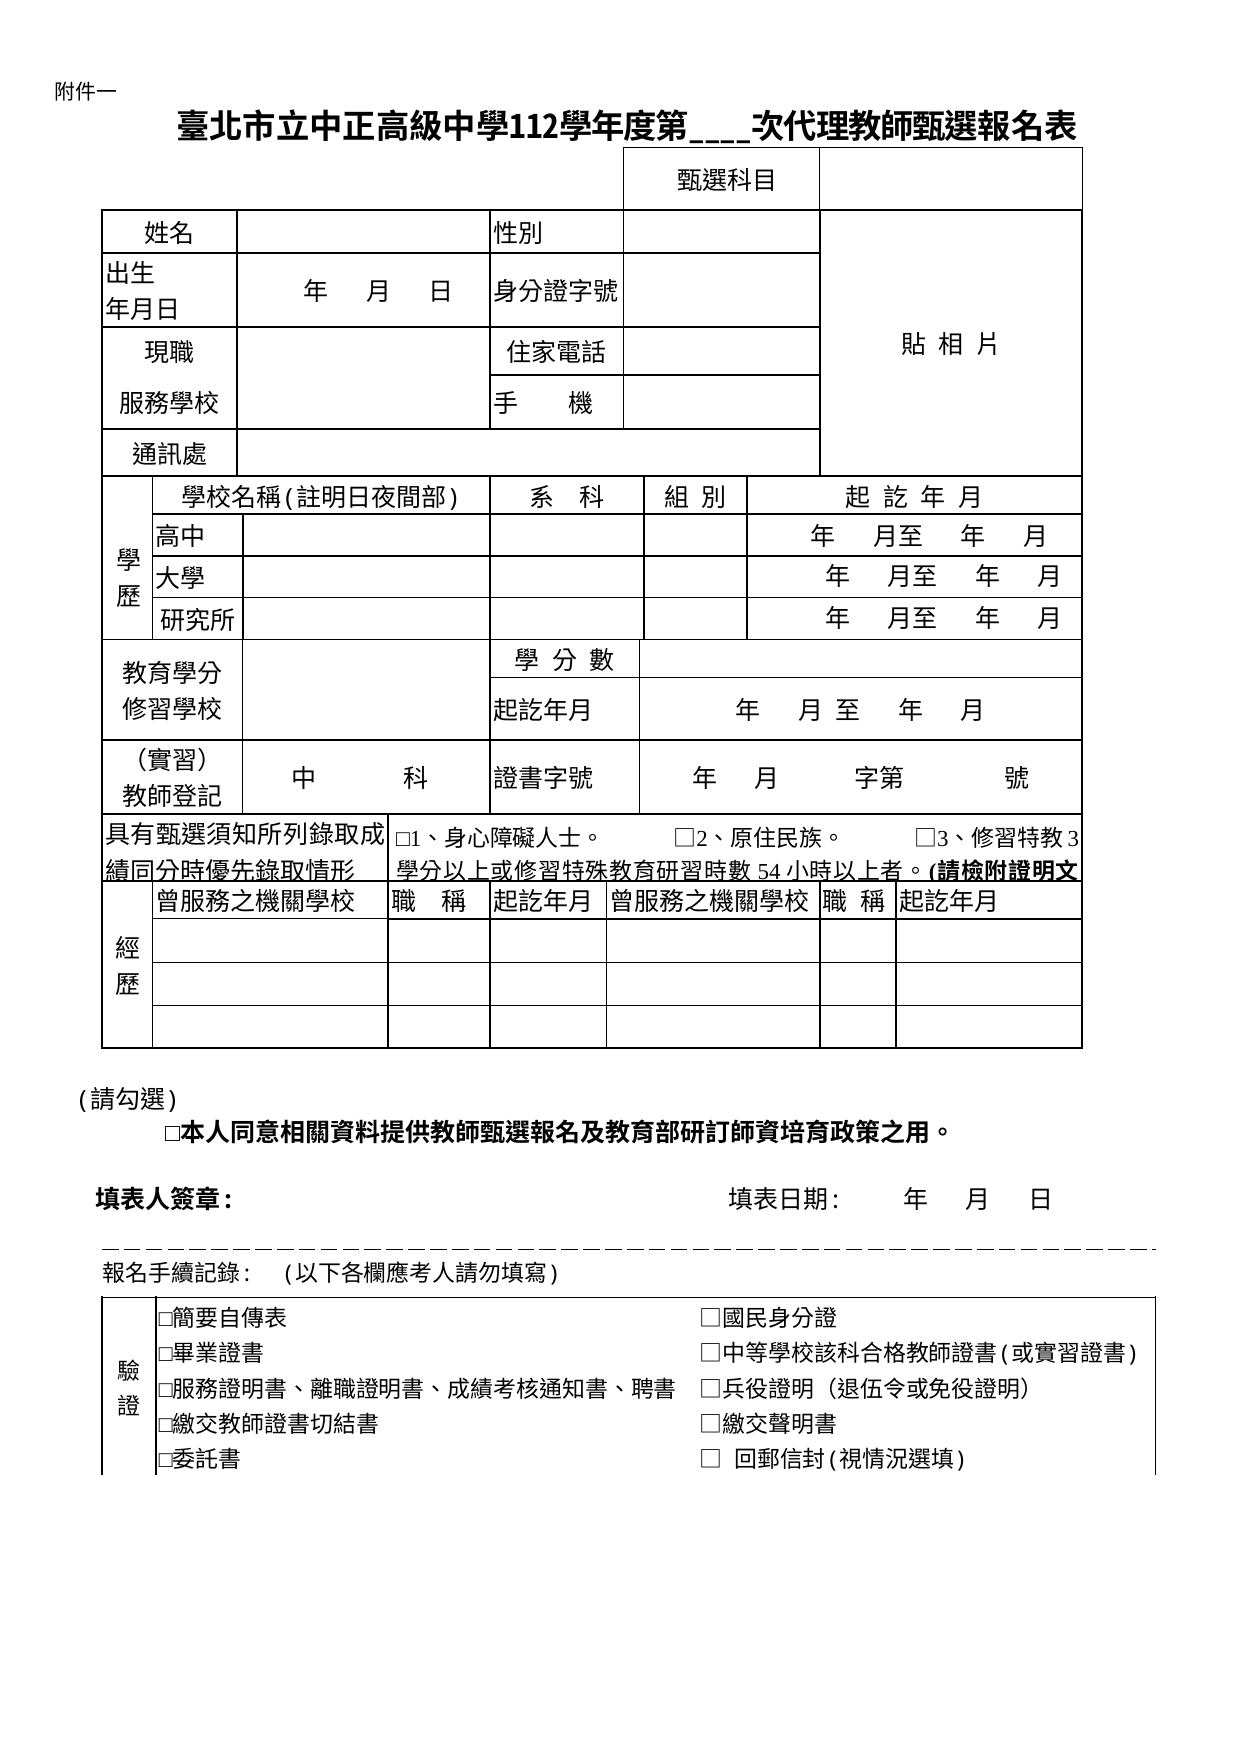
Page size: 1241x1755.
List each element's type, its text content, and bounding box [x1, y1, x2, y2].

table_cell 學 分 數 [491, 640, 639, 676]
table_cell 出生 年月日 [103, 254, 236, 326]
table_cell 貼 相 片 [821, 211, 1081, 475]
table_cell 年 月至 年 月 [748, 598, 1081, 638]
table_cell 系 科 [491, 477, 643, 513]
table_header 甄選科目 [624, 148, 819, 209]
text 附件一 [54, 75, 1186, 105]
table_cell [897, 963, 1081, 1005]
table_cell [491, 963, 606, 1005]
table_cell [153, 963, 387, 1005]
table_cell [624, 376, 819, 428]
text 臺北市立中正高級中學112學年度第____次代理教師甄選報名表 [87, 105, 1166, 147]
table_cell □1、身心障礙人士。 □2、原住民族。 □3、修習特教3學分以上或修習特殊教育研習時數54小時以上者。(請檢附證明文件) [389, 815, 1081, 880]
table_cell [389, 963, 489, 1005]
table_cell [624, 254, 819, 326]
table_cell 年 月 字第 號 [640, 741, 1081, 813]
text 填表人簽章: 填表日期: 年 月 日 [75, 1182, 1166, 1215]
table_cell [607, 920, 819, 962]
table_cell 服務學校 [103, 374, 236, 428]
table_cell 具有甄選須知所列錄取成績同分時優先錄取情形 [103, 815, 387, 880]
table_cell 身分證字號 [491, 254, 623, 326]
table_cell 姓名 [103, 211, 236, 252]
table_cell 年 月 日 [238, 254, 489, 326]
table_cell [244, 598, 489, 638]
table_cell [238, 328, 489, 428]
table_cell 證書字號 [491, 741, 639, 813]
table_cell [238, 211, 489, 252]
table_cell 年 月 至 年 月 [640, 678, 1081, 739]
table_cell [897, 920, 1081, 962]
table_header [102, 147, 623, 209]
table_cell [491, 598, 643, 638]
table_cell 大學 [153, 557, 242, 597]
table_cell [389, 1006, 489, 1047]
table_cell [491, 920, 606, 962]
table_cell 性別 [491, 211, 623, 252]
table_cell 住家電話 [491, 328, 623, 374]
table_cell [153, 1006, 387, 1047]
table_cell 起訖年月 [491, 678, 639, 739]
table_cell 年 月至 年 月 [748, 557, 1081, 597]
table_cell [491, 557, 643, 597]
table_cell 起訖年月 [491, 882, 606, 918]
table_cell 學歷 [103, 513, 152, 638]
table_cell [645, 598, 746, 638]
table_cell 學校名稱(註明日夜間部) [153, 477, 489, 513]
table_cell 曾服務之機關學校 [153, 882, 387, 918]
table_cell 年 月至 年 月 [748, 515, 1081, 555]
table_cell 現職 [103, 328, 236, 374]
table_cell 中 科 [243, 741, 489, 813]
table_cell （實習） 教師登記 [103, 741, 242, 813]
table_cell [624, 328, 819, 374]
text (請勾選) [75, 1082, 1166, 1115]
table_cell 職 稱 [389, 882, 489, 918]
table_cell 起訖年月 [897, 882, 1081, 918]
table_cell 手 機 [491, 376, 623, 428]
table_cell [624, 211, 819, 252]
table_header [820, 148, 1082, 209]
table_cell [821, 1006, 895, 1047]
table_cell [640, 640, 1081, 676]
table_cell 高中 [153, 515, 242, 555]
table_cell 職 稱 [821, 882, 895, 918]
table_cell [897, 1006, 1081, 1047]
table_cell [103, 477, 152, 513]
table_cell 通訊處 [103, 430, 236, 475]
table_cell [645, 515, 746, 555]
table_cell 研究所 [153, 598, 242, 638]
table_cell 經 歷 [103, 882, 152, 1047]
table_cell [607, 1006, 819, 1047]
table_cell 教育學分 修習學校 [103, 640, 242, 739]
table_cell [821, 920, 895, 962]
table_cell [153, 919, 387, 962]
text □本人同意相關資料提供教師甄選報名及教育部研訂師資培育政策之用。 [75, 1115, 1166, 1148]
table_header 報名手續記錄: (以下各欄應考人請勿填寫) [102, 1249, 1156, 1296]
table_cell [821, 963, 895, 1005]
table_cell 驗證 [103, 1298, 155, 1475]
table_cell [238, 430, 819, 475]
table_cell 起 訖 年 月 [748, 477, 1081, 513]
table_cell 曾服務之機關學校 [607, 882, 819, 918]
table_cell [244, 557, 489, 597]
table_cell [607, 963, 819, 1005]
table_cell 組 別 [645, 477, 746, 513]
table_cell [491, 515, 643, 555]
table_cell [243, 640, 489, 739]
table_cell [645, 557, 746, 597]
table_cell □簡要自傳表 □國民身分證 □畢業證書 □中等學校該科合格教師證書(或實習證書) □服務證明書、離職證明書、成績考核通知書、聘書 □兵役證明（退伍令或免役證明） □繳交教師證書切結書 □繳交聲明書 □委託書 □ 回郵信封(視情況選填) [157, 1298, 1155, 1475]
table_cell [389, 920, 489, 962]
table_cell [244, 515, 489, 555]
table_cell [491, 1006, 606, 1047]
